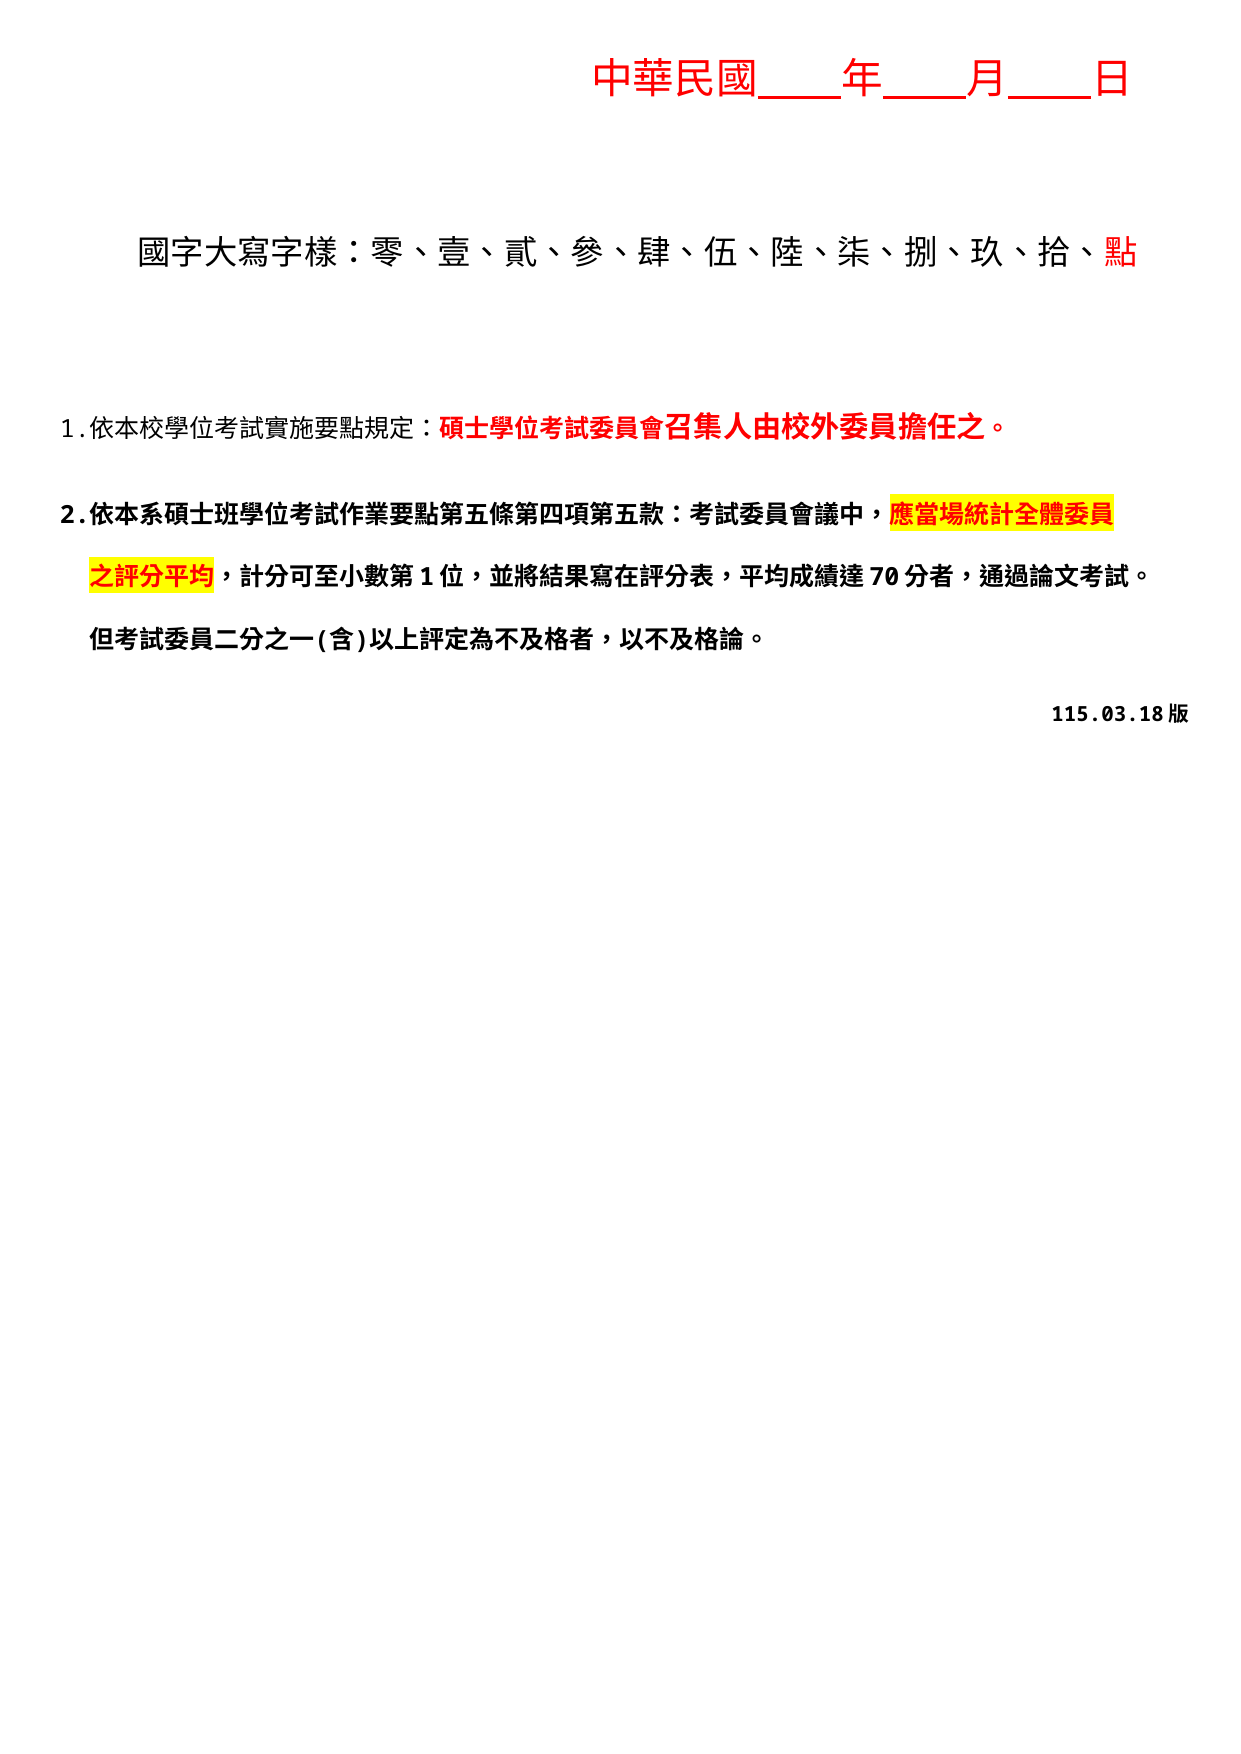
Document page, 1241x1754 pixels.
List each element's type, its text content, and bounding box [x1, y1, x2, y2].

text 中華民國 年 月 日 [30, 33, 1240, 96]
text 1.依本校學位考試實施要點規定：碩士學位考試委員會召集人由校外委員擔任之。 [30, 383, 1240, 446]
text 115.03.18版 [30, 671, 1189, 733]
text 國字大寫字樣：零、壹、貳、參、肆、伍、陸、柒、捌、玖、拾、點 [30, 208, 1240, 271]
text 2.依本系碩士班學位考試作業要點第五條第四項第五款：考試委員會議中，應當場統計全體委員之評分平均，計分可至小數第1位，並將結果寫在評分表，平均成績達70分者，通過論文考試。但考試委員二分之一(含)以上評定為不及格者，以不及格論。 [59, 471, 1138, 658]
